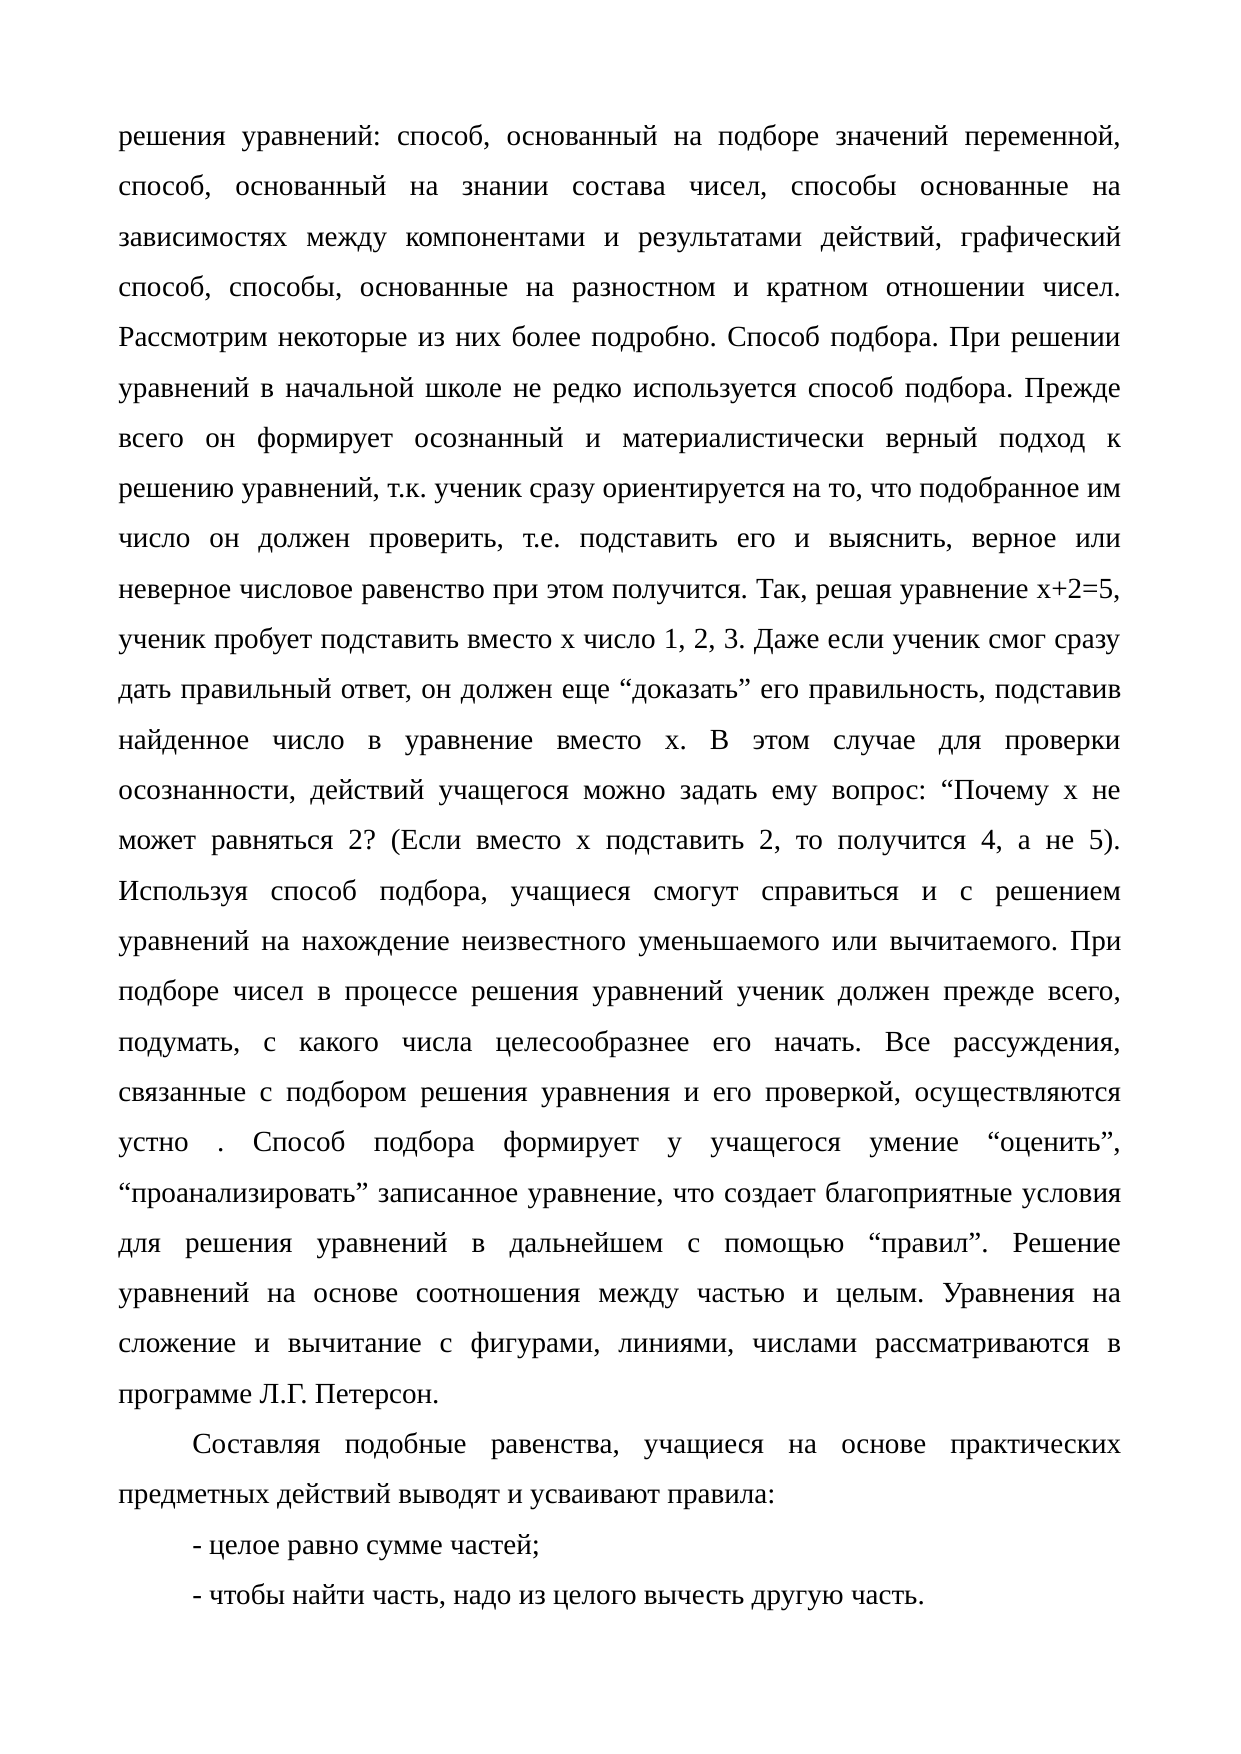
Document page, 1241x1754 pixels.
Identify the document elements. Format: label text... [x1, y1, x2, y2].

text - целое равно сумме частей; [118, 1527, 1122, 1560]
text решения уравнений: способ, основанный на подборе значений переменной, способ, основанный на знании состава чисел, способы основанные на зависимостях между компонентами и результатами действий, графический способ, способы, основанные на разностном и кратном отношении чисел. Рассмотрим некоторые из них более подробно. Способ подбора. При решении уравнений в начальной школе не редко используется способ подбора. Прежде всего он формирует осознанный и материалистически верный подход к решению уравнений, т.к. ученик сразу ориентируется на то, что подобранное им число он должен проверить, т.е. подставить его и выяснить, верное или неверное числовое равенство при этом получится. Так, решая уравнение x+2=5, ученик пробует подставить вместо x число 1, 2, 3. Даже если ученик смог сразу дать правильный ответ, он должен еще “доказать” его правильность, подставив найденное число в уравнение вместо х. В этом случае для проверки осознанности, действий учащегося можно задать ему вопрос: “Почему х не может равняться 2? (Если вместо х подставить 2, то получится 4, а не 5). Используя способ подбора, учащиеся смогут справиться и с решением уравнений на нахождение неизвестного уменьшаемого или вычитаемого. При подборе чисел в процессе решения уравнений ученик должен прежде всего, подумать, с какого числа целесообразнее его начать. Все рассуждения, связанные с подбором решения уравнения и его проверкой, осуществляются устно . Способ подбора формирует у учащегося умение “оценить”, “проанализировать” записанное уравнение, что создает благоприятные условия для решения уравнений в дальнейшем с помощью “правил”. Решение уравнений на основе соотношения между частью и целым. Уравнения на сложение и вычитание с фигурами, линиями, числами рассматриваются в программе Л.Г. Петерсон. [118, 118, 1122, 1409]
text Составляя подобные равенства, учащиеся на основе практических предметных действий выводят и усваивают правила: [118, 1426, 1122, 1510]
text - чтобы найти часть, надо из целого вычесть другую часть. [118, 1577, 1122, 1611]
